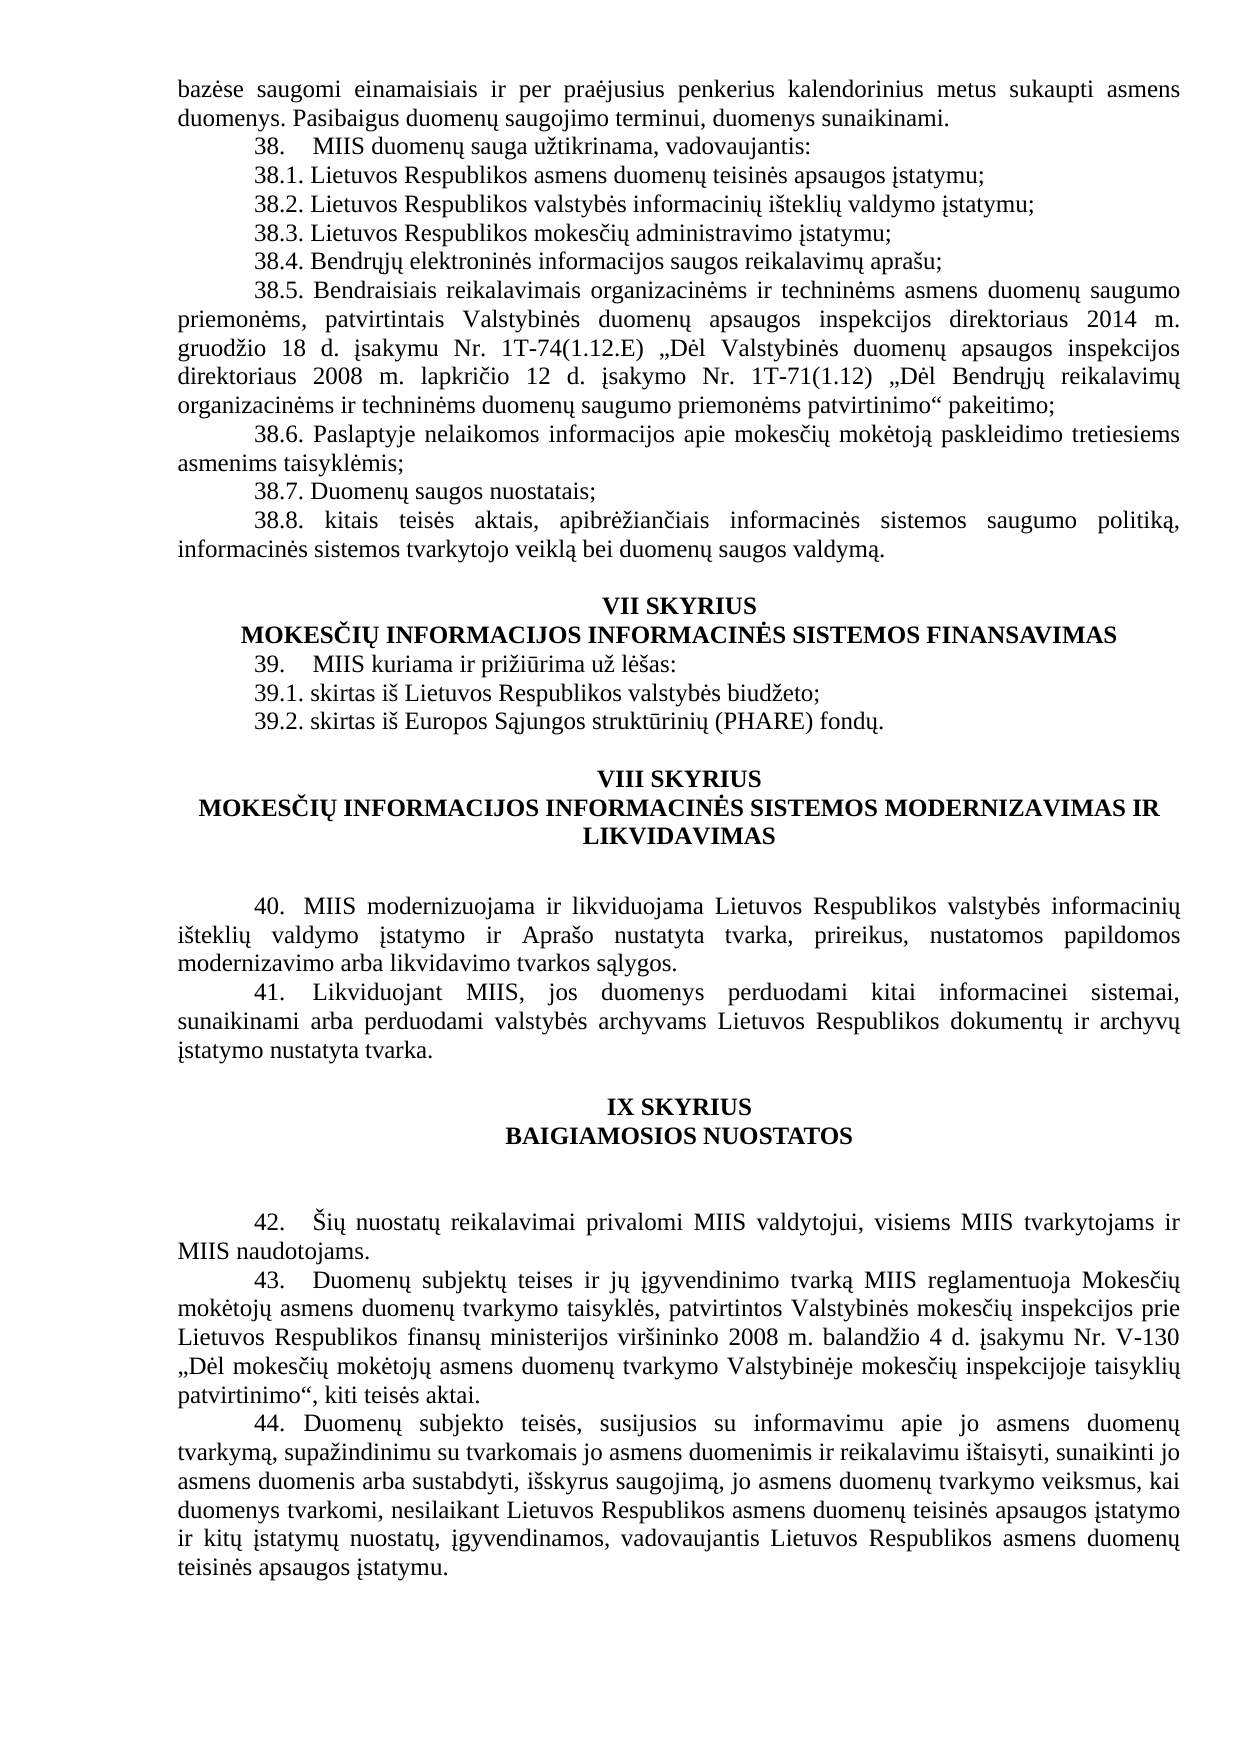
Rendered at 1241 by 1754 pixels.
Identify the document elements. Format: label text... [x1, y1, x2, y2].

text VII SKYRIUS [177, 591, 1181, 620]
text MOKESČIŲ INFORMACIJOS INFORMACINĖS SISTEMOS MODERNIZAVIMAS ir likvidavimas [177, 793, 1181, 850]
text VIII SKYRIUS [177, 764, 1181, 793]
text 38.3. Lietuvos Respublikos mokesčių administravimo įstatymu; [177, 218, 1181, 246]
text 38.6. Paslaptyje nelaikomos informacijos apie mokesčių mokėtoją paskleidimo tretiesiems asmenims taisyklėmis; [177, 419, 1181, 476]
text MOKESČIŲ INFORMACIJOS INFORMACINĖS SISTEMOS Finansavimas [177, 620, 1181, 649]
text bazėse saugomi einamaisiais ir per praėjusius penkerius kalendorinius metus sukaupti asmens duomenys. Pasibaigus duomenų saugojimo terminui, duomenys sunaikinami. [177, 74, 1181, 131]
text 38.2. Lietuvos Respublikos valstybės informacinių išteklių valdymo įstatymu; [177, 189, 1181, 218]
text 39.2. skirtas iš Europos Sąjungos struktūrinių (PHARE) fondų. [177, 706, 1181, 735]
text IX SKYRIUS [177, 1092, 1181, 1121]
text 39.1. skirtas iš Lietuvos Respublikos valstybės biudžeto; [177, 678, 1181, 706]
text 41. Likviduojant MIIS, jos duomenys perduodami kitai informacinei sistemai, sunaikinami arba perduodami valstybės archyvams Lietuvos Respublikos dokumentų ir archyvų įstatymo nustatyta tvarka. [177, 977, 1181, 1063]
text 38.7. Duomenų saugos nuostatais; [177, 476, 1181, 505]
text 40. MIIS modernizuojama ir likviduojama Lietuvos Respublikos valstybės informacinių išteklių valdymo įstatymo ir Aprašo nustatyta tvarka, prireikus, nustatomos papildomos modernizavimo arba likvidavimo tvarkos sąlygos. [177, 891, 1181, 977]
text 44. Duomenų subjekto teisės, susijusios su informavimu apie jo asmens duomenų tvarkymą, supažindinimu su tvarkomais jo asmens duomenimis ir reikalavimu ištaisyti, sunaikinti jo asmens duomenis arba sustabdyti, išskyrus saugojimą, jo asmens duomenų tvarkymo veiksmus, kai duomenys tvarkomi, nesilaikant Lietuvos Respublikos asmens duomenų teisinės apsaugos įstatymo ir kitų įstatymų nuostatų, įgyvendinamos, vadovaujantis Lietuvos Respublikos asmens duomenų teisinės apsaugos įstatymu. [177, 1408, 1181, 1581]
text 42. Šių nuostatų reikalavimai privalomi MIIS valdytojui, visiems MIIS tvarkytojams ir MIIS naudotojams. [177, 1207, 1181, 1265]
text 38. MIIS duomenų sauga užtikrinama, vadovaujantis: [177, 131, 1181, 160]
text 38.5. Bendraisiais reikalavimais organizacinėms ir techninėms asmens duomenų saugumo priemonėms, patvirtintais Valstybinės duomenų apsaugos inspekcijos direktoriaus 2014 m. gruodžio 18 d. įsakymu Nr. 1T-74(1.12.E) „Dėl Valstybinės duomenų apsaugos inspekcijos direktoriaus 2008 m. lapkričio 12 d. įsakymo Nr. 1T-71(1.12) „Dėl Bendrųjų reikalavimų organizacinėms ir techninėms duomenų saugumo priemonėms patvirtinimo“ pakeitimo; [177, 275, 1181, 419]
text 38.4. Bendrųjų elektroninės informacijos saugos reikalavimų aprašu; [177, 246, 1181, 275]
text 38.1. Lietuvos Respublikos asmens duomenų teisinės apsaugos įstatymu; [177, 160, 1181, 189]
text 39. MIIS kuriama ir prižiūrima už lėšas: [177, 649, 1181, 678]
text 43. Duomenų subjektų teises ir jų įgyvendinimo tvarką MIIS reglamentuoja Mokesčių mokėtojų asmens duomenų tvarkymo taisyklės, patvirtintos Valstybinės mokesčių inspekcijos prie Lietuvos Respublikos finansų ministerijos viršininko 2008 m. balandžio 4 d. įsakymu Nr. V-130 „Dėl mokesčių mokėtojų asmens duomenų tvarkymo Valstybinėje mokesčių inspekcijoje taisyklių patvirtinimo“, kiti teisės aktai. [177, 1265, 1181, 1408]
text baigiamosios nuostatos [177, 1121, 1181, 1150]
text 38.8. kitais teisės aktais, apibrėžiančiais informacinės sistemos saugumo politiką, informacinės sistemos tvarkytojo veiklą bei duomenų saugos valdymą. [177, 505, 1181, 563]
